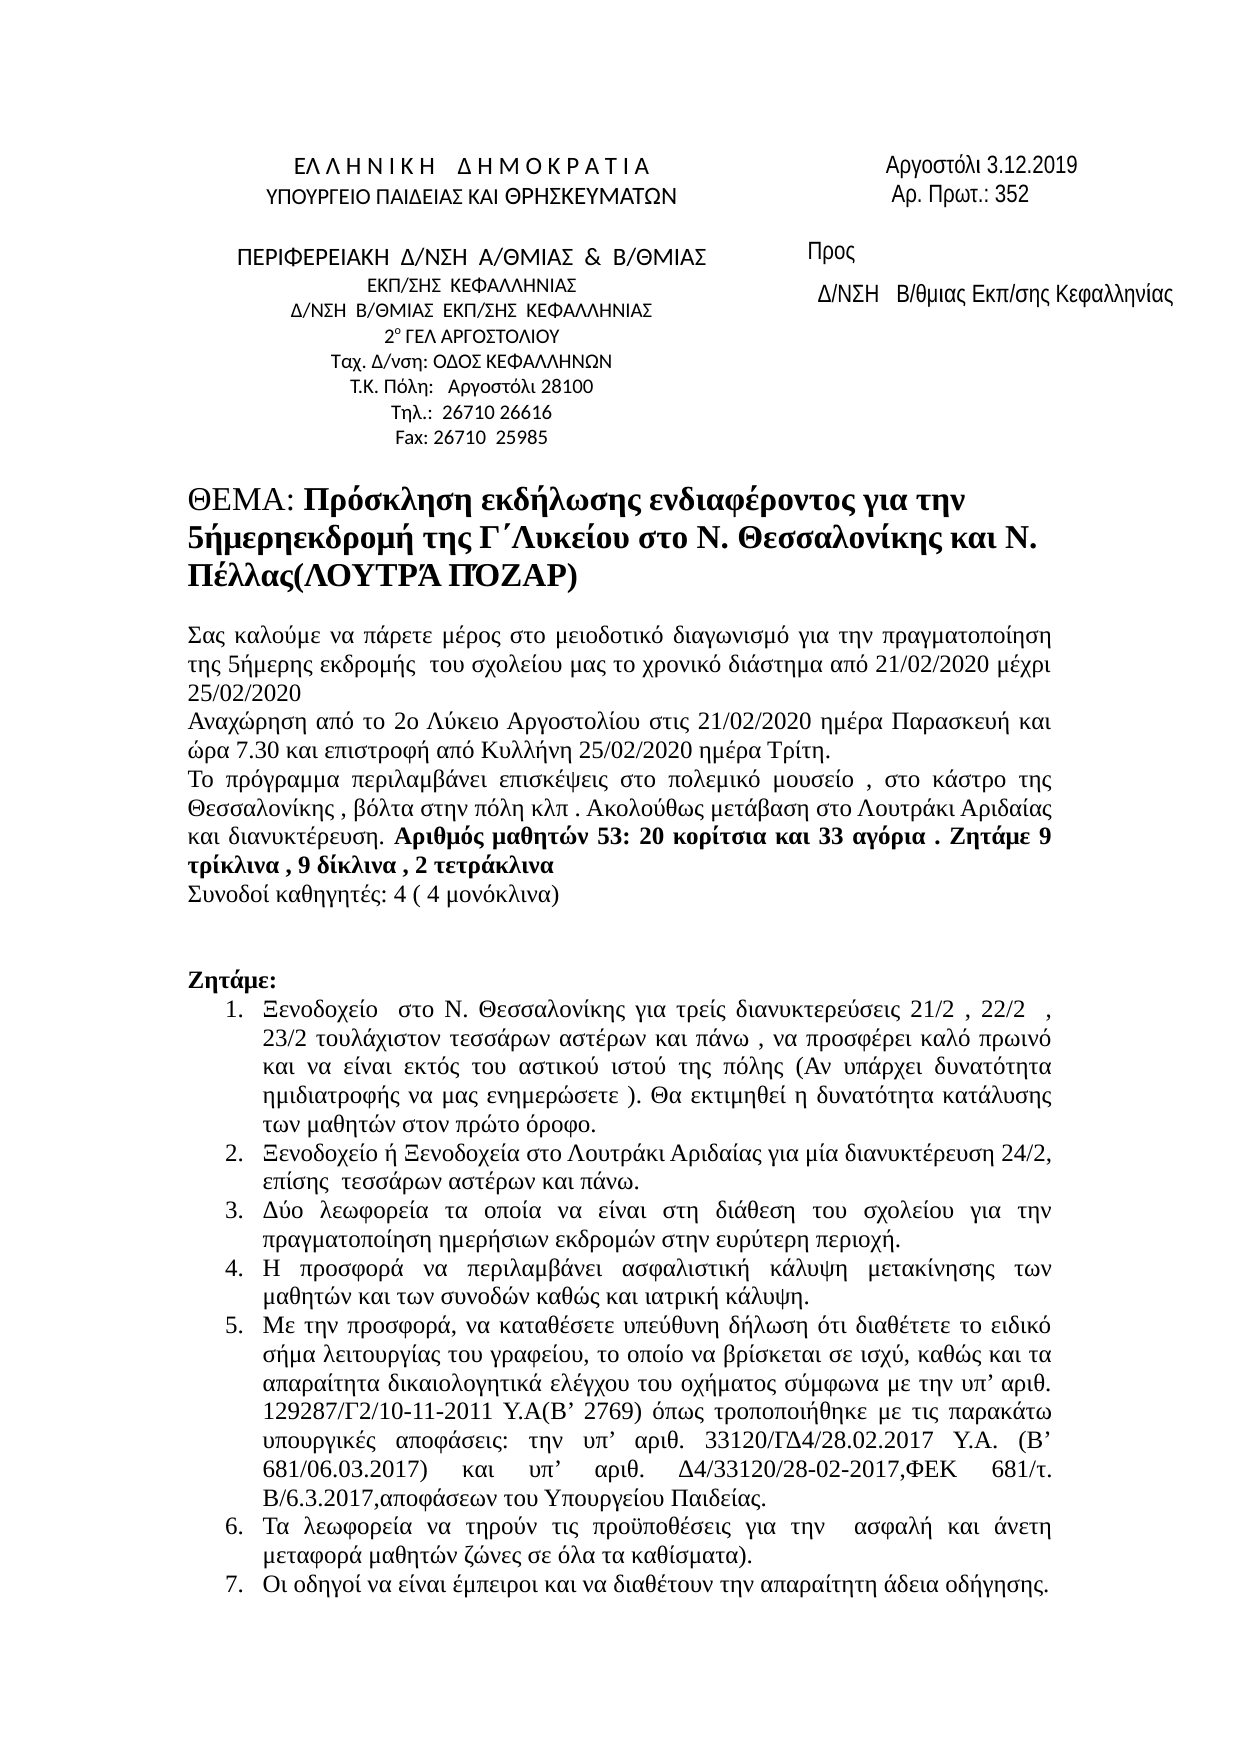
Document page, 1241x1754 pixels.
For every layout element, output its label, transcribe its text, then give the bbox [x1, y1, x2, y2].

text ΘΕΜΑ: Πρόσκληση εκδήλωσης ενδιαφέροντος για την 5ήμερηεκδρομή της Γ΄Λυκείου στο Ν. Θεσσαλονίκης και Ν. Πέλλας(ΛΟΥΤΡΆ ΠΌΖΑΡ) [187, 479, 1053, 594]
list Η προσφορά να περιλαμβάνει ασφαλιστική κάλυψη μετακίνησης των μαθητών και των συνοδών καθώς και ιατρική κάλυψη. [225, 1253, 1053, 1310]
table_header [767, 150, 796, 479]
list Ξενοδοχείο στο Ν. Θεσσαλονίκης για τρείς διανυκτερεύσεις 21/2 , 22/2 , 23/2 τουλάχιστον τεσσάρων αστέρων και πάνω , να προσφέρει καλό πρωινό και να είναι εκτός του αστικού ιστού της πόλης (Αν υπάρχει δυνατότητα ημιδιατροφής να μας ενημερώσετε ). Θα εκτιμηθεί η δυνατότητα κατάλυσης των μαθητών στον πρώτο όροφο. [225, 994, 1053, 1138]
list Οι οδηγοί να είναι έμπειροι και να διαθέτουν την απαραίτητη άδεια οδήγησης. [225, 1569, 1053, 1598]
table_header Αργοστόλι 3.12.2019 Αρ. Πρωτ.: 352 Προς Δ/ΝΣΗ Β/θμιας Εκπ/σης Κεφαλληνίας [796, 150, 1240, 479]
text Το πρόγραμμα περιλαμβάνει επισκέψεις στο πολεμικό μουσείο , στο κάστρο της Θεσσαλονίκης , βόλτα στην πόλη κλπ . Ακολούθως μετάβαση στο Λουτράκι Αριδαίας και διανυκτέρευση. Αριθμός μαθητών 53: 20 κορίτσια και 33 αγόρια . Ζητάμε 9 τρίκλινα , 9 δίκλινα , 2 τετράκλινα [187, 764, 1053, 879]
text Σας καλούμε να πάρετε μέρος στο μειοδοτικό διαγωνισμό για την πραγματοποίηση της 5ήμερης εκδρομής του σχολείου μας το χρονικό διάστημα από 21/02/2020 μέχρι 25/02/2020 [187, 620, 1053, 706]
text Συνοδοί καθηγητές: 4 ( 4 μονόκλινα) [187, 879, 1053, 908]
list Ξενοδοχείο ή Ξενοδοχεία στο Λουτράκι Αριδαίας για μία διανυκτέρευση 24/2, επίσης τεσσάρων αστέρων και πάνω. [225, 1138, 1053, 1195]
text Αναχώρηση από το 2ο Λύκειο Αργοστολίου στις 21/02/2020 ημέρα Παρασκευή και ώρα 7.30 και επιστροφή από Κυλλήνη 25/02/2020 ημέρα Τρίτη. [187, 706, 1053, 764]
table_header ΕΛ Λ Η Ν Ι Κ Η Δ Η Μ Ο Κ Ρ Α Τ Ι Α ΥΠΟΥΡΓΕΙΟ ΠΑΙΔΕΙΑΣ ΚΑΙ ΘΡΗΣΚΕΥΜΑΤΩΝ ΠΕΡΙΦΕΡΕΙΑΚΗ Δ/ΝΣΗ Α/ΘΜΙΑΣ & Β/ΘΜΙΑΣ ΕΚΠ/ΣΗΣ ΚΕΦΑΛΛΗΝΙΑΣ Δ/ΝΣΗ Β/ΘΜΙΑΣ ΕΚΠ/ΣΗΣ ΚΕΦΑΛΛΗΝΙΑΣ 2ο ΓΕΛ ΑΡΓΟΣΤΟΛΙΟΥ Ταχ. Δ/νση: ΟΔΟΣ ΚΕΦΑΛΛΗΝΩΝ Τ.Κ. Πόλη: Αργοστόλι 28100 Τηλ.: 26710 26616 Fax: 26710 25985 [176, 150, 767, 479]
list Δύο λεωφορεία τα οποία να είναι στη διάθεση του σχολείου για την πραγματοποίηση ημερήσιων εκδρομών στην ευρύτερη περιοχή. [225, 1195, 1053, 1253]
list Τα λεωφορεία να τηρούν τις προϋποθέσεις για την ασφαλή και άνετη μεταφορά μαθητών ζώνες σε όλα τα καθίσματα). [225, 1511, 1053, 1569]
text Ζητάμε: [187, 965, 1053, 994]
list Με την προσφορά, να καταθέσετε υπεύθυνη δήλωση ότι διαθέτετε το ειδικό σήμα λειτουργίας του γραφείου, το οποίο να βρίσκεται σε ισχύ, καθώς και τα απαραίτητα δικαιολογητικά ελέγχου του οχήματος σύμφωνα με την υπ’ αριθ. 129287/Γ2/10-11-2011 Υ.Α(Β’ 2769) όπως τροποποιήθηκε με τις παρακάτω υπουργικές αποφάσεις: την υπ’ αριθ. 33120/ΓΔ4/28.02.2017 Υ.Α. (Β’ 681/06.03.2017) και υπ’ αριθ. Δ4/33120/28-02-2017,ΦΕΚ 681/τ. Β/6.3.2017,αποφάσεων του Υπουργείου Παιδείας. [225, 1310, 1053, 1511]
